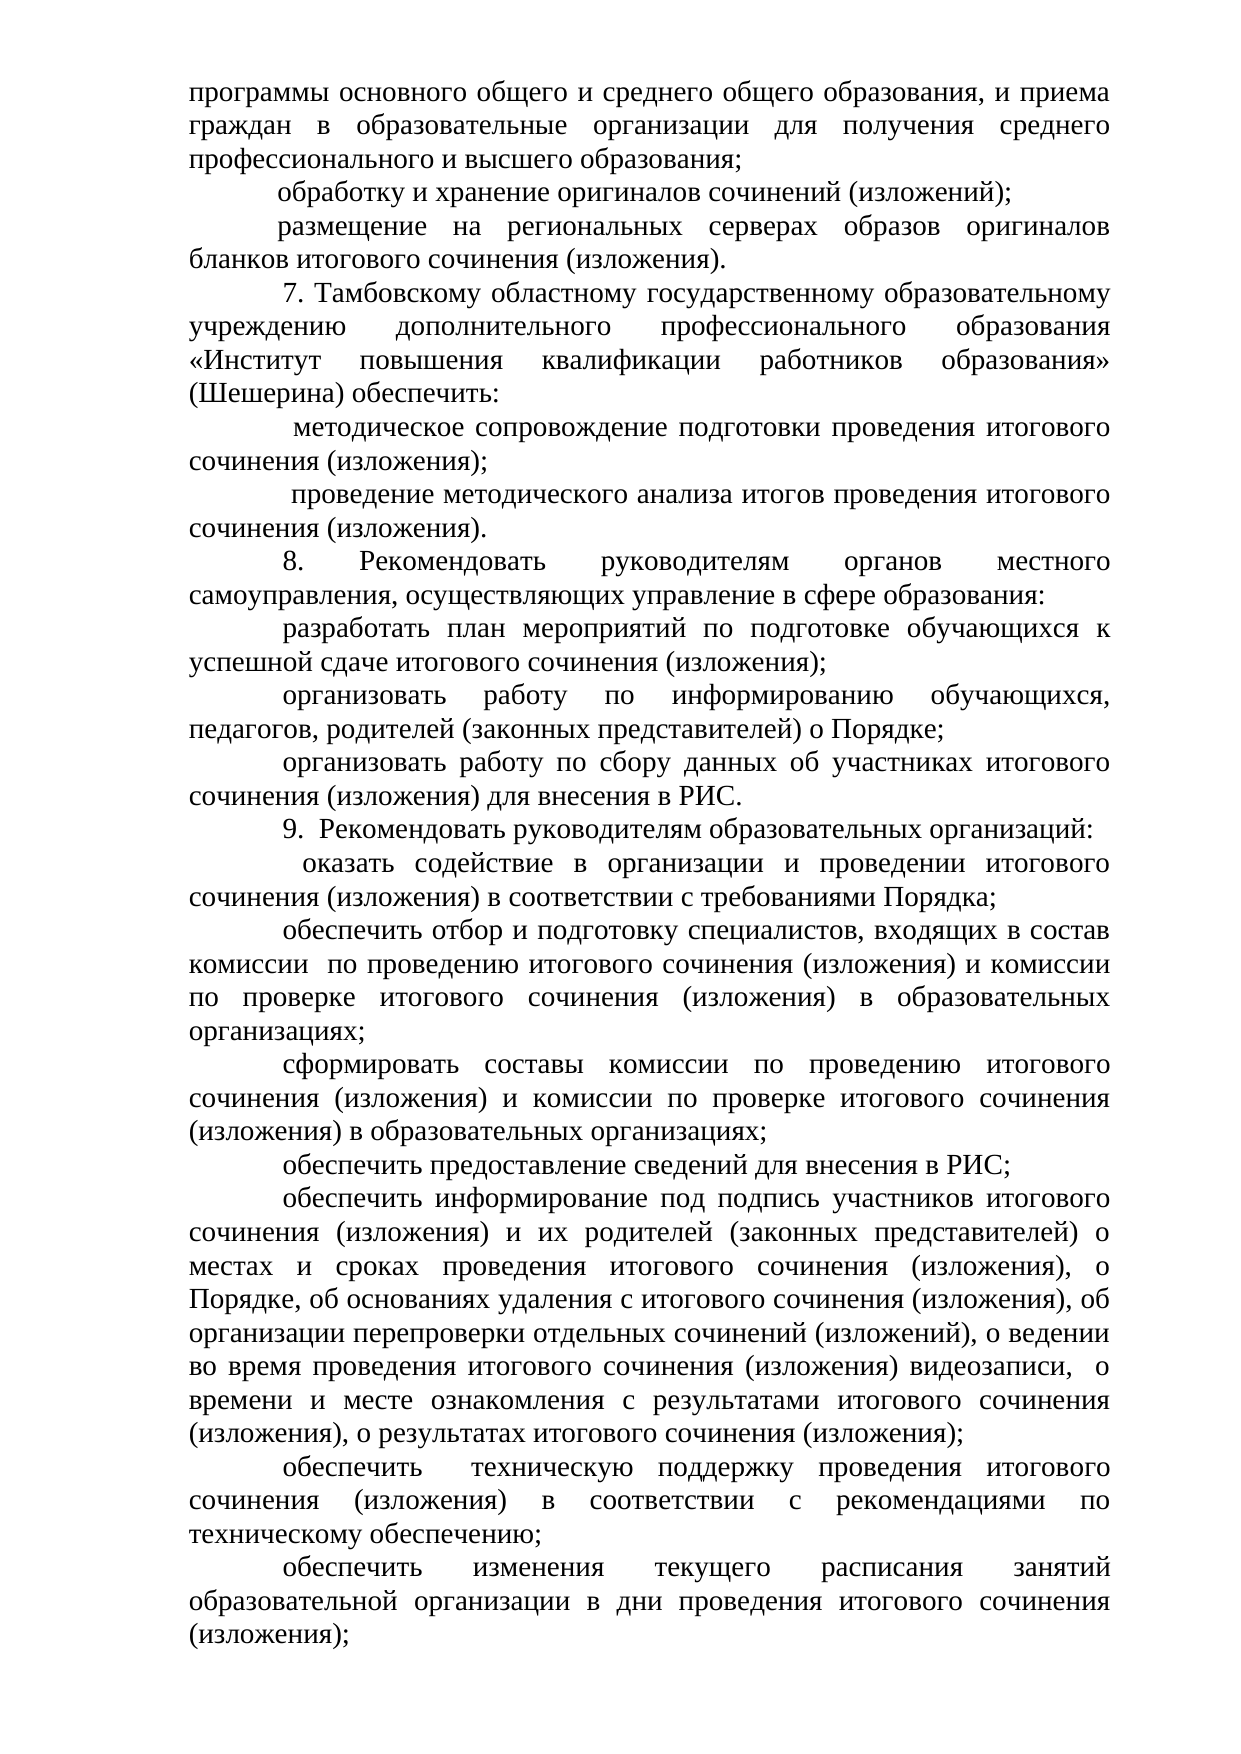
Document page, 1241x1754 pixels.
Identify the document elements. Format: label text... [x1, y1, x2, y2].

table_header АДМИНИСТРАЦИЯ ТАМБОВСКОЙ ОБЛАСТИ УПРАВЛЕНИЕ ОБРАЗОВАНИЯ И НАУКИ ТАМБОВСКОЙ ОБЛАСТИ П Р И К А З О подготовке и проведении итогового сочинения (изложения) В соответствии с приказом Министерства просвещения Российской Федерации и Федеральной службы по надзору в сфере образования и науки от 7.11.2018 г. №190/1512 «Об утверждении Порядка проведения государственной итоговой аттестации по образовательным программам среднего общего образования», в целях организации и проведения итогового сочинения (изложения) на территории Тамбовской области в 2019-2020 учебном году, ПРИКАЗЫВАЮ: Провести итоговое сочинение (изложение) в установленные сроки. Утвердить Порядок проведения итогового сочинения (изложения) (далее-Порядок) согласно приложению №1. Назначить лицом, ответственным за проведение сочинения на территории Тамбовской области, Панасину И.А., начальника отдела общего образования управления образования и науки области. 4. Создать комиссию по рассмотрению документов обучающихся с ограниченными возможностями здоровья, детей-инвалидов и инвалидов для предоставления особых условий при проведении итогового сочинения (изложения) согласно приложению №2. 5. Отделу общего образования (Панасина) обеспечить организацию и проведение итогового сочинения (изложения) в соответствии с требованиями Порядка. 6. ТОГКУ «Центр экспертизы образовательной деятельности» (Мексичев) обеспечить: организационное и технологическое сопровождение итогового сочинения (изложения); ведение региональной информационной системы обеспечения ГИА обучающихся, освоивших основные образовательные программы основного общего и среднего общего образования (далее-РИС) и внесение сведений в РИС и федеральную систему обеспечения проведения ГИА обучающихся, освоивших основные образовательные программы основного общего и среднего общего образования, и приема граждан в образовательные организации для получения среднего профессионального и высшего образования; обработку и хранение оригиналов сочинений (изложений); размещение на региональных серверах образов оригиналов бланков итогового сочинения (изложения). 7. Тамбовскому областному государственному образовательному учреждению дополнительного профессионального образования «Институт повышения квалификации работников образования» (Шешерина) обеспечить: методическое сопровождение подготовки проведения итогового сочинения (изложения); проведение методического анализа итогов проведения итогового сочинения (изложения). 8. Рекомендовать руководителям органов местного самоуправления, осуществляющих управление в сфере образования: разработать план мероприятий по подготовке обучающихся к успешной сдаче итогового сочинения (изложения); организовать работу по информированию обучающихся, педагогов, родителей (законных представителей) о Порядке; организовать работу по сбору данных об участниках итогового сочинения (изложения) для внесения в РИС. 9. Рекомендовать руководителям образовательных организаций: оказать содействие в организации и проведении итогового сочинения (изложения) в соответствии с требованиями Порядка; обеспечить отбор и подготовку специалистов, входящих в состав комиссии по проведению итогового сочинения (изложения) и комиссии по проверке итогового сочинения (изложения) в образовательных организациях; сформировать составы комиссии по проведению итогового сочинения (изложения) и комиссии по проверке итогового сочинения (изложения) в образовательных организациях; обеспечить предоставление сведений для внесения в РИС; обеспечить информирование под подпись участников итогового сочинения (изложения) и их родителей (законных представителей) о местах и сроках проведения итогового сочинения (изложения), о Порядке, об основаниях удаления с итогового сочинения (изложения), об организации перепроверки отдельных сочинений (изложений), о ведении во время проведения итогового сочинения (изложения) видеозаписи, о времени и месте ознакомления с результатами итогового сочинения (изложения), о результатах итогового сочинения (изложения); обеспечить техническую поддержку проведения итогового сочинения (изложения) в соответствии с рекомендациями по техническому обеспечению; обеспечить изменения текущего расписания занятий образовательной организации в дни проведения итогового сочинения (изложения); обеспечить проведение итогового сочинения (изложения) в соответствии с Порядком; обеспечить ознакомление лиц, привлекаемых к проведению итогового сочинения (изложения) с инструктивными материалами, определяющими порядок их работы; обеспечить информационную безопасность при получении тем сочинений (текстов изложений); организовать проверку итоговых сочинений (изложений) и передачу оригиналов проверенных работ в ТОГКУ «Центр экспертизы образовательной деятельности». 10. Контроль за исполнением настоящего приказа оставляю за собой. Начальник управления Т.П.Котельникова [177, 74, 1122, 1650]
